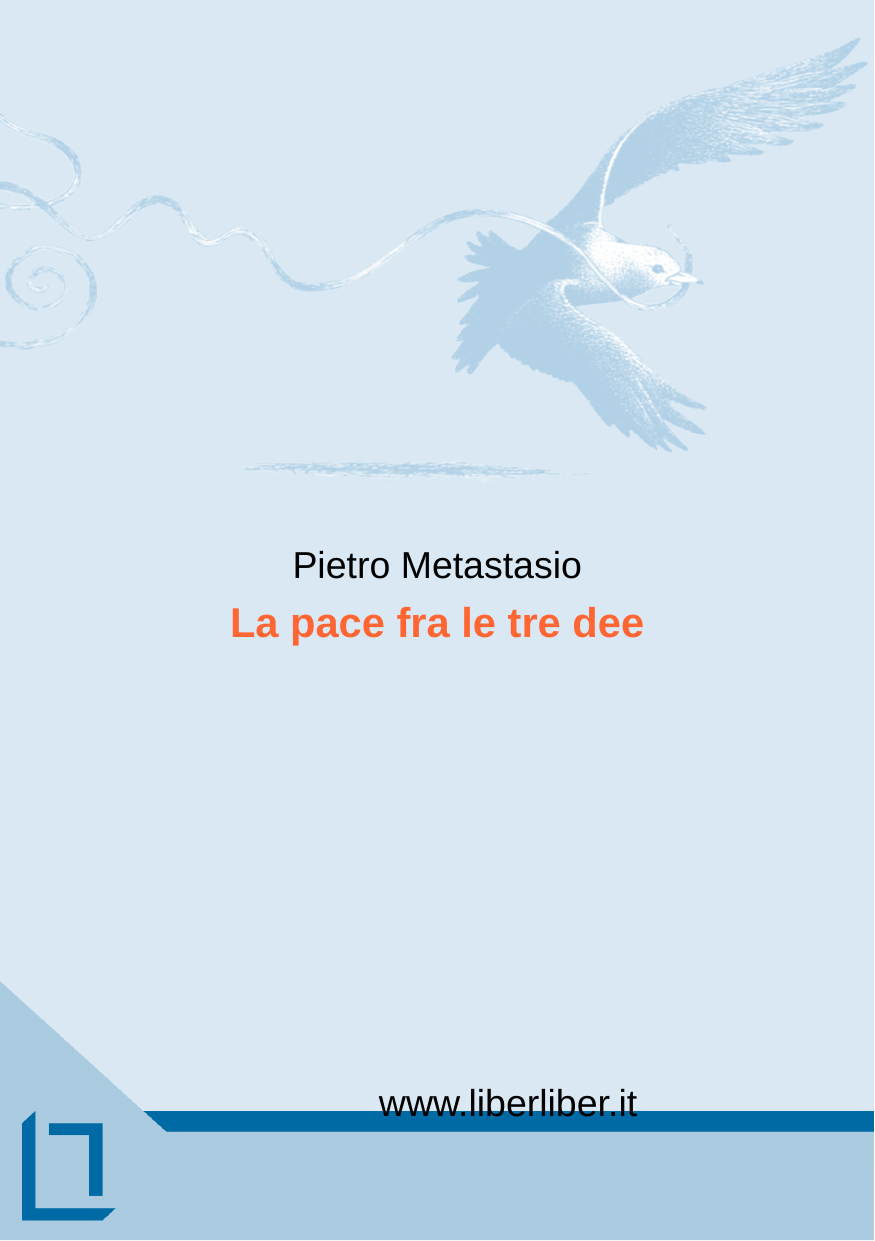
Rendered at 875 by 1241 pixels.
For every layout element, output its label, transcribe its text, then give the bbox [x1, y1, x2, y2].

text Pietro Metastasio [94, 543, 779, 586]
text La pace fra le tre dee [94, 598, 779, 646]
text www.liberliber.it [331, 1081, 685, 1124]
picture [0, 0, 874, 1241]
